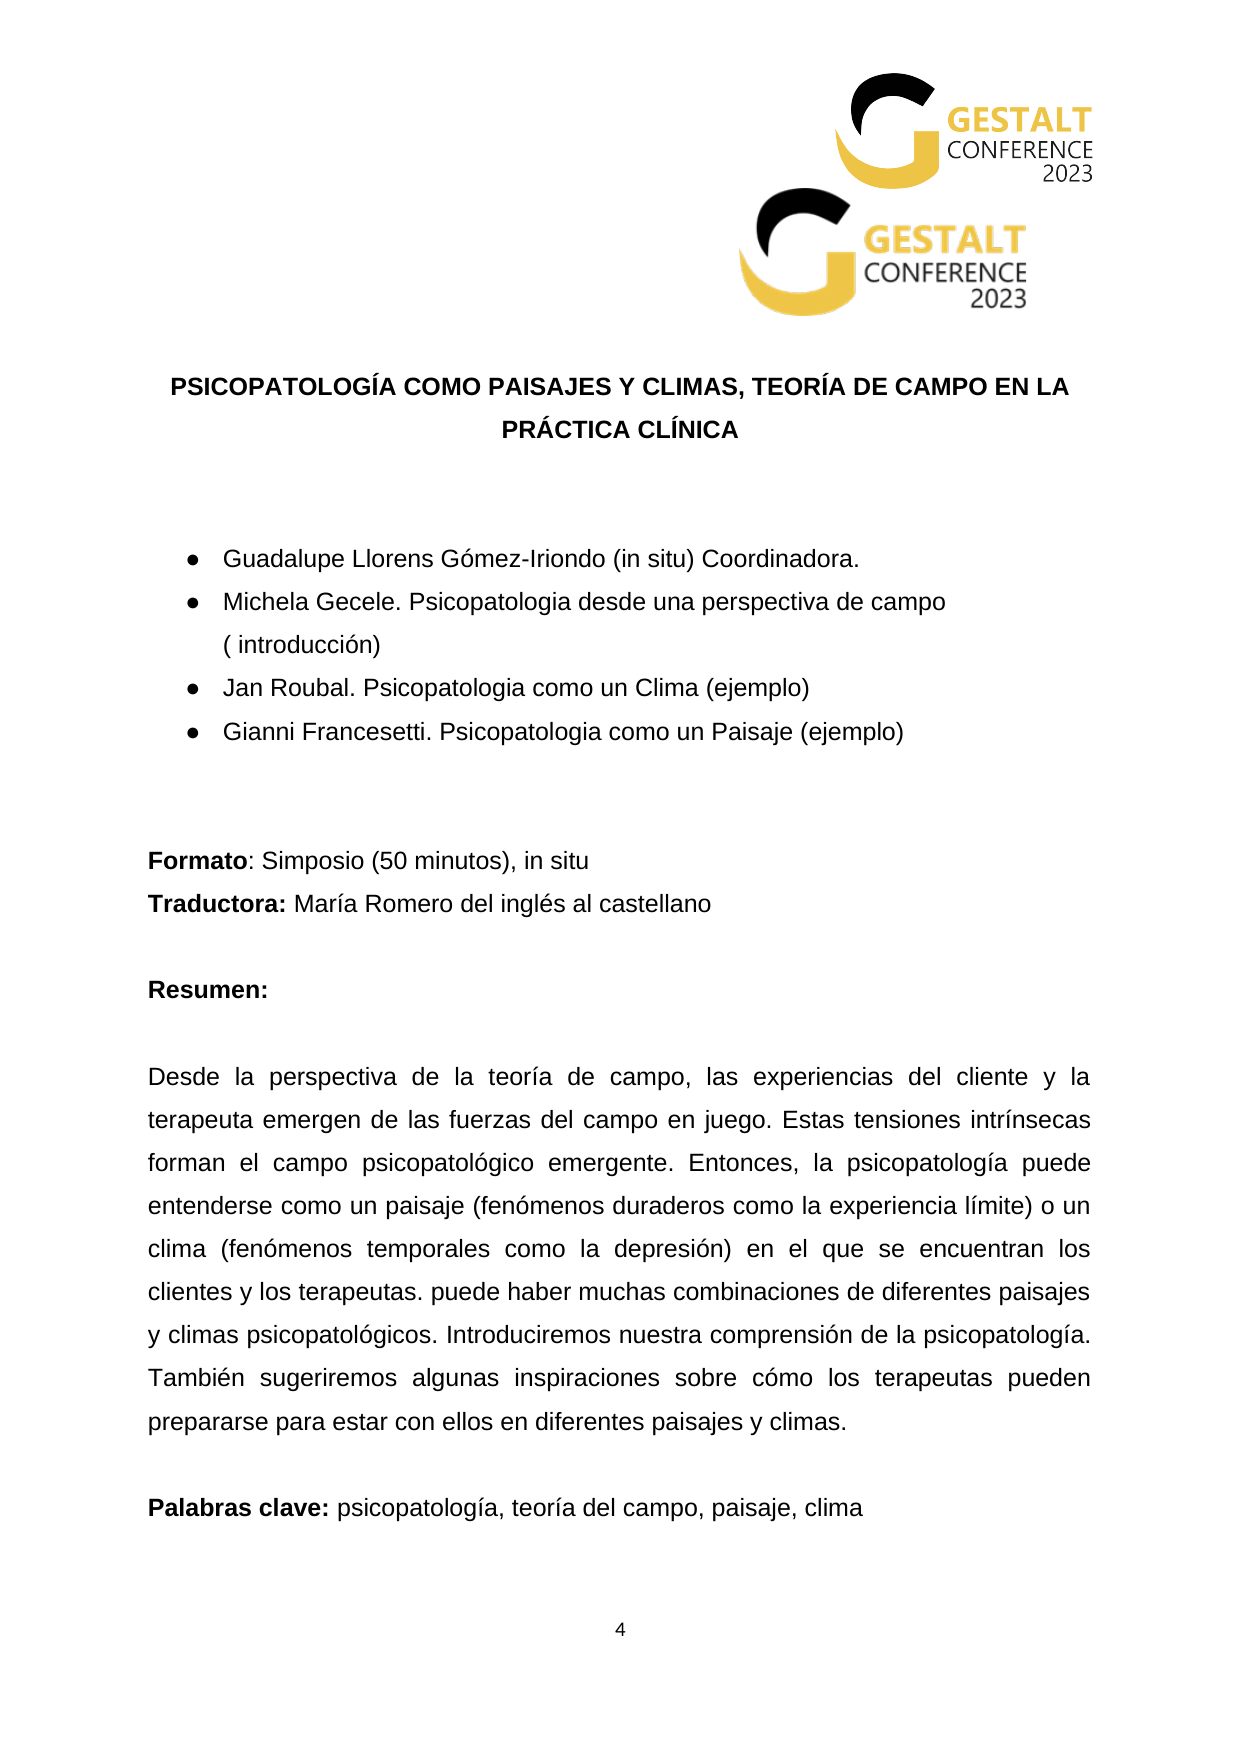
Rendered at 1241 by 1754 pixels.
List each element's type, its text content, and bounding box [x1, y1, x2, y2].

text PSICOPATOLOGÍA COMO PAISAJES Y CLIMAS, TEORÍA DE CAMPO EN LA PRÁCTICA CLÍNICA [148, 372, 1092, 443]
text Resumen: [148, 975, 1092, 1004]
list Guadalupe Llorens Gómez-Iriondo (in situ) Coordinadora. [185, 544, 1092, 573]
text Desde la perspectiva de la teoría de campo, las experiencias del cliente y la terapeuta emergen de las fuerzas del campo en juego. Estas tensiones intrínsecas forman el campo psicopatológico emergente. Entonces, la psicopatología puede entenderse como un paisaje (fenómenos duraderos como la experiencia límite) o un clima (fenómenos temporales como la depresión) en el que se encuentran los clientes y los terapeutas. puede haber muchas combinaciones de diferentes paisajes y climas psicopatológicos. Introduciremos nuestra comprensión de la psicopatología. También sugeriremos algunas inspiraciones sobre cómo los terapeutas pueden prepararse para estar con ellos en diferentes paisajes y climas. [148, 1062, 1092, 1435]
list Gianni Francesetti. Psicopatologia como un Paisaje (ejemplo) [185, 717, 1092, 745]
picture [739, 73, 1093, 316]
text Palabras clave: psicopatología, teoría del campo, paisaje, clima [148, 1493, 1092, 1522]
list Jan Roubal. Psicopatologia como un Clima (ejemplo) [185, 673, 1092, 702]
text Traductora: María Romero del inglés al castellano [148, 889, 1092, 918]
list Michela Gecele. Psicopatologia desde una perspectiva de campo ( introducción) [185, 587, 1092, 659]
text Formato: Simposio (50 minutos), in situ [148, 846, 1092, 875]
